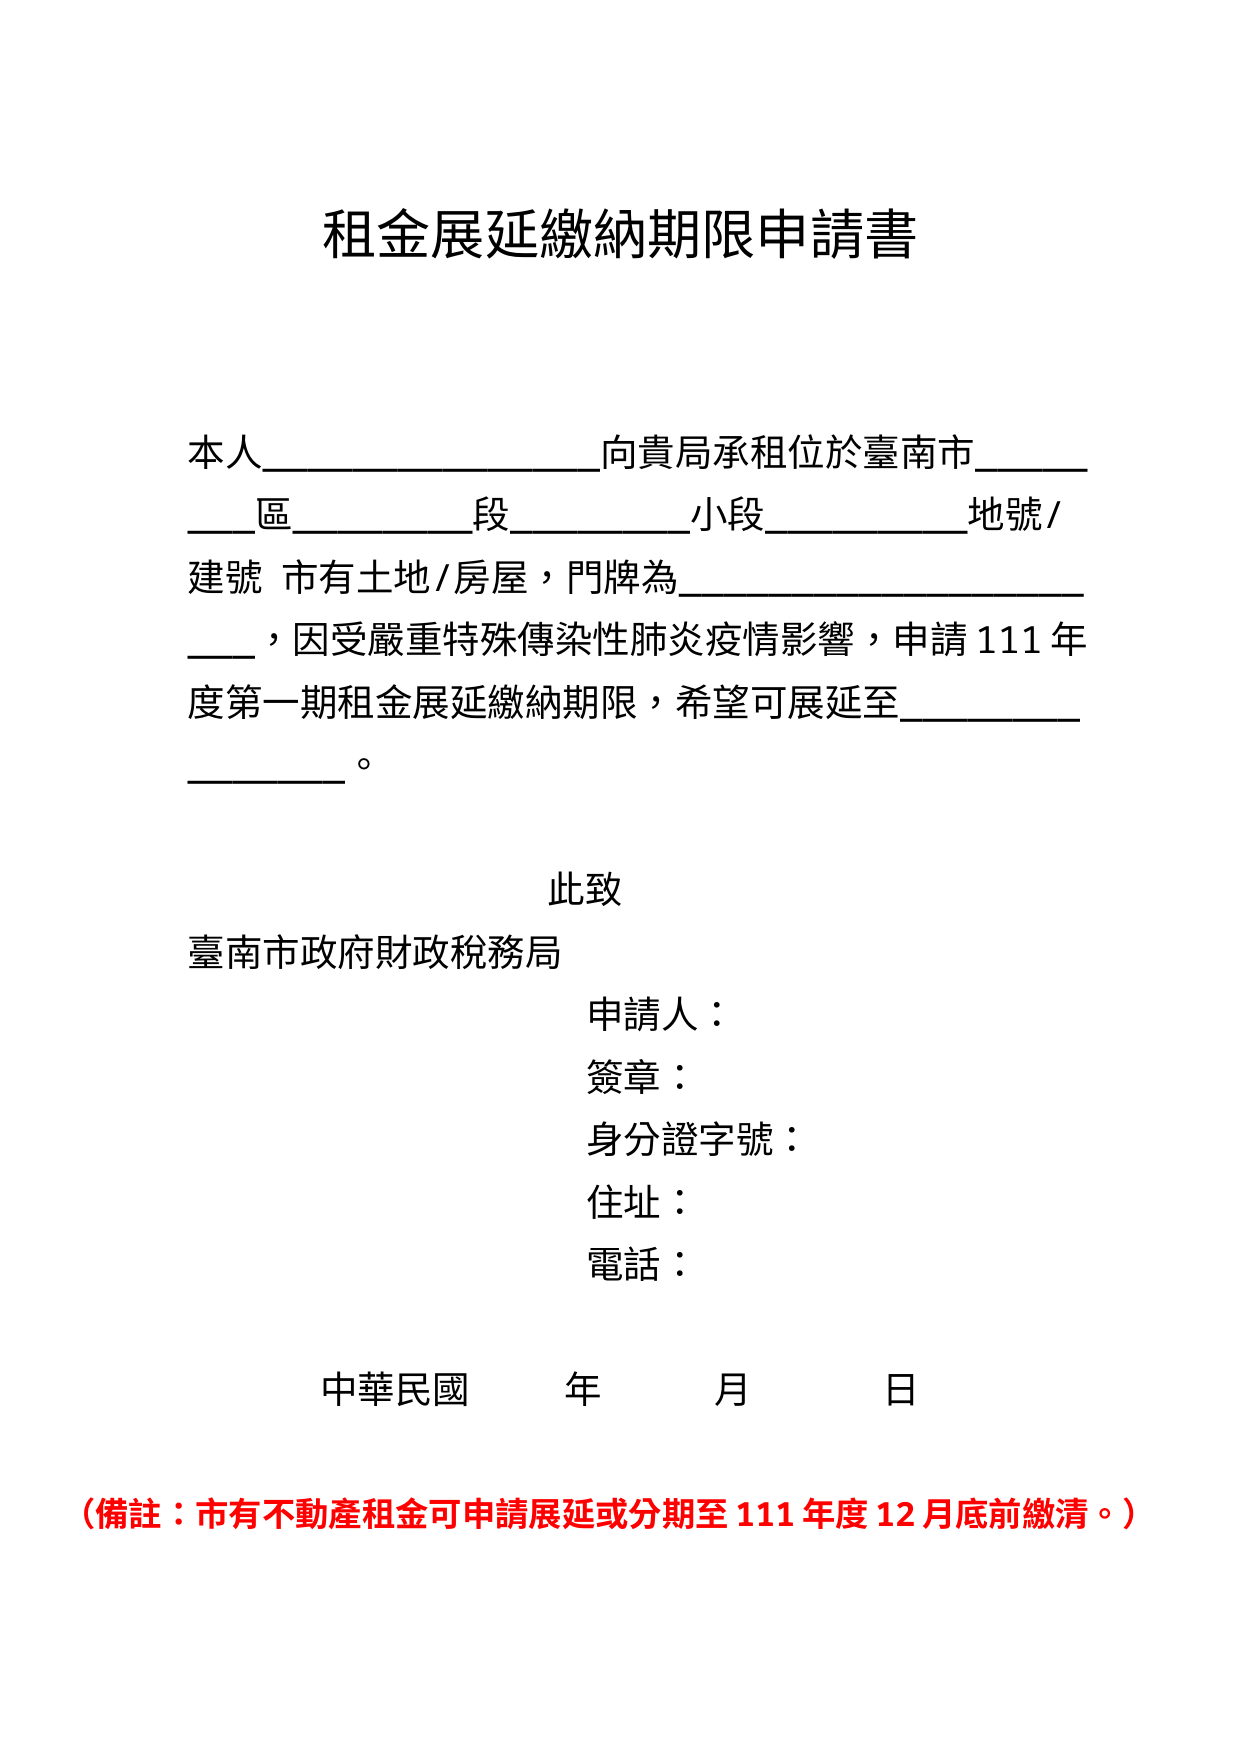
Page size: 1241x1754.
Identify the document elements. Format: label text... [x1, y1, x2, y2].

text 本人_______________向貴局承租位於臺南市________區________段________小段_________地號/建號 市有土地/房屋，門牌為_____________________，因受嚴重特殊傳染性肺炎疫情影響，申請111年度第一期租金展延繳納期限，希望可展延至_______________。 [187, 408, 1088, 783]
text （備註：市有不動產租金可申請展延或分期至111年度12月底前繳清。） [55, 1471, 1162, 1533]
text 申請人： [541, 971, 1053, 1033]
text 臺南市政府財政稅務局 [187, 908, 1053, 971]
text 中華民國 年 月 日 [187, 1346, 1053, 1408]
text 身分證字號： [541, 1096, 1053, 1158]
text 住址： [541, 1158, 1053, 1221]
text 簽章： [541, 1033, 1053, 1096]
text 租金展延繳納期限申請書 [187, 158, 1053, 283]
text 電話： [541, 1221, 1053, 1283]
text 此致 [187, 846, 1053, 908]
